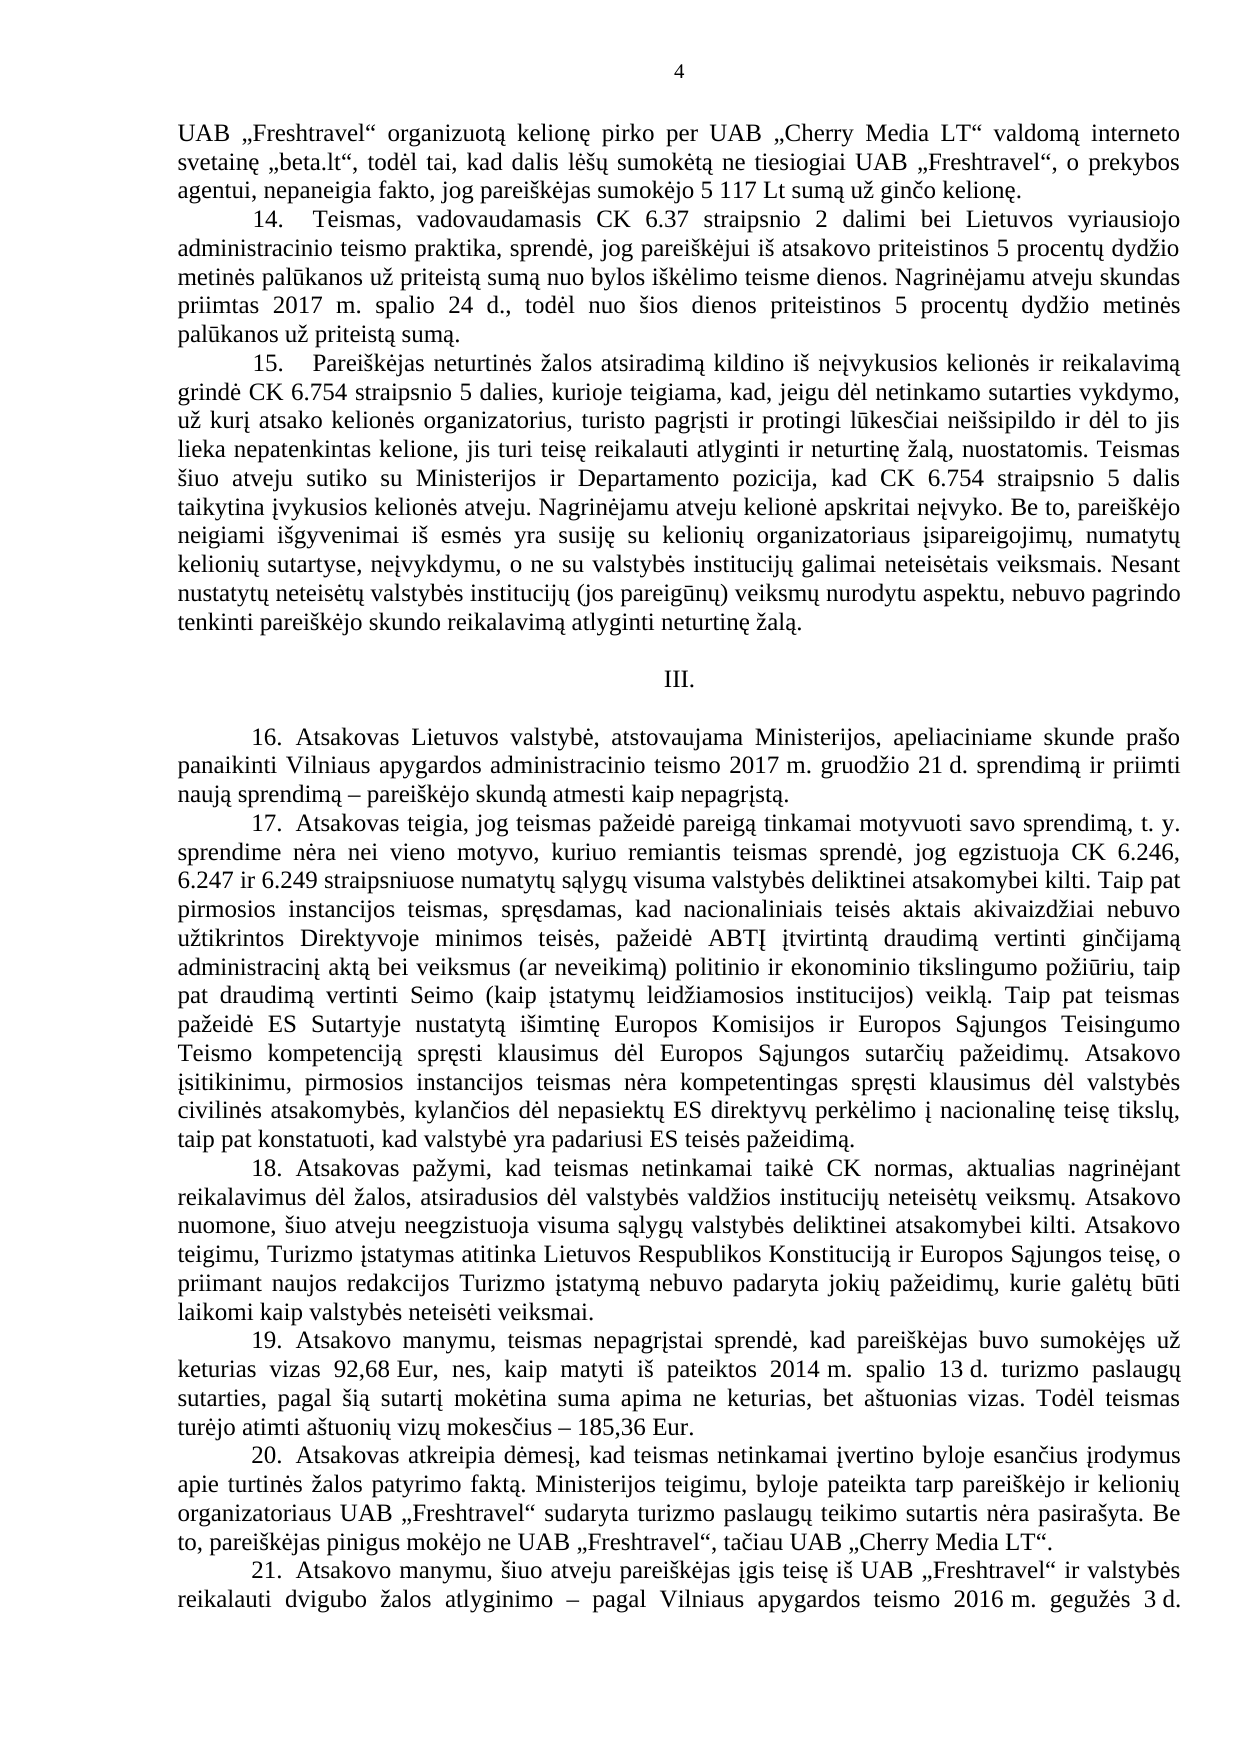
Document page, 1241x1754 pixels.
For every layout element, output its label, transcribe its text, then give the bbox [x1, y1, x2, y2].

text 15. Pareiškėjas neturtinės žalos atsiradimą kildino iš neįvykusios kelionės ir reikalavimą grindė CK 6.754 straipsnio 5 dalies, kurioje teigiama, kad, jeigu dėl netinkamo sutarties vykdymo, už kurį atsako kelionės organizatorius, turisto pagrįsti ir protingi lūkesčiai neišsipildo ir dėl to jis lieka nepatenkintas kelione, jis turi teisę reikalauti atlyginti ir neturtinę žalą, nuostatomis. Teismas šiuo atveju sutiko su Ministerijos ir Departamento pozicija, kad CK 6.754 straipsnio 5 dalis taikytina įvykusios kelionės atveju. Nagrinėjamu atveju kelionė apskritai neįvyko. Be to, pareiškėjo neigiami išgyvenimai iš esmės yra susiję su kelionių organizatoriaus įsipareigojimų, numatytų kelionių sutartyse, neįvykdymu, o ne su valstybės institucijų galimai neteisėtais veiksmais. Nesant nustatytų neteisėtų valstybės institucijų (jos pareigūnų) veiksmų nurodytu aspektu, nebuvo pagrindo tenkinti pareiškėjo skundo reikalavimą atlyginti neturtinę žalą. [177, 348, 1181, 636]
text 20. Atsakovas atkreipia dėmesį, kad teismas netinkamai įvertino byloje esančius įrodymus apie turtinės žalos patyrimo faktą. Ministerijos teigimu, byloje pateikta tarp pareiškėjo ir kelionių organizatoriaus UAB „Freshtravel“ sudaryta turizmo paslaugų teikimo sutartis nėra pasirašyta. Be to, pareiškėjas pinigus mokėjo ne UAB „Freshtravel“, tačiau UAB „Cherry Media LT“. [177, 1441, 1181, 1556]
text III. [177, 664, 1181, 693]
text 14. Teismas, vadovaudamasis CK 6.37 straipsnio 2 dalimi bei Lietuvos vyriausiojo administracinio teismo praktika, sprendė, jog pareiškėjui iš atsakovo priteistinos 5 procentų dydžio metinės palūkanos už priteistą sumą nuo bylos iškėlimo teisme dienos. Nagrinėjamu atveju skundas priimtas 2017 m. spalio 24 d., todėl nuo šios dienos priteistinos 5 procentų dydžio metinės palūkanos už priteistą sumą. [177, 204, 1181, 348]
text 19. Atsakovo manymu, teismas nepagrįstai sprendė, kad pareiškėjas buvo sumokėjęs už keturias vizas 92,68 Eur, nes, kaip matyti iš pateiktos 2014 m. spalio 13 d. turizmo paslaugų sutarties, pagal šią sutartį mokėtina suma apima ne keturias, bet aštuonias vizas. Todėl teismas turėjo atimti aštuonių vizų mokesčius – 185,36 Eur. [177, 1326, 1181, 1441]
text 17. Atsakovas teigia, jog teismas pažeidė pareigą tinkamai motyvuoti savo sprendimą, t. y. sprendime nėra nei vieno motyvo, kuriuo remiantis teismas sprendė, jog egzistuoja CK 6.246, 6.247 ir 6.249 straipsniuose numatytų sąlygų visuma valstybės deliktinei atsakomybei kilti. Taip pat pirmosios instancijos teismas, spręsdamas, kad nacionaliniais teisės aktais akivaizdžiai nebuvo užtikrintos Direktyvoje minimos teisės, pažeidė ABTĮ įtvirtintą draudimą vertinti ginčijamą administracinį aktą bei veiksmus (ar neveikimą) politinio ir ekonominio tikslingumo požiūriu, taip pat draudimą vertinti Seimo (kaip įstatymų leidžiamosios institucijos) veiklą. Taip pat teismas pažeidė ES Sutartyje nustatytą išimtinę Europos Komisijos ir Europos Sąjungos Teisingumo Teismo kompetenciją spręsti klausimus dėl Europos Sąjungos sutarčių pažeidimų. Atsakovo įsitikinimu, pirmosios instancijos teismas nėra kompetentingas spręsti klausimus dėl valstybės civilinės atsakomybės, kylančios dėl nepasiektų ES direktyvų perkėlimo į nacionalinę teisę tikslų, taip pat konstatuoti, kad valstybė yra padariusi ES teisės pažeidimą. [177, 808, 1181, 1153]
text UAB „Freshtravel“ organizuotą kelionę pirko per UAB „Cherry Media LT“ valdomą interneto svetainę „beta.lt“, todėl tai, kad dalis lėšų sumokėtą ne tiesiogiai UAB „Freshtravel“, o prekybos agentui, nepaneigia fakto, jog pareiškėjas sumokėjo 5 117 Lt sumą už ginčo kelionę. [177, 118, 1181, 204]
text 21. Atsakovo manymu, šiuo atveju pareiškėjas įgis teisę iš UAB „Freshtravel“ ir valstybės reikalauti dvigubo žalos atlyginimo – pagal Vilniaus apygardos teismo 2016 m. gegužės 3 d. [177, 1556, 1181, 1613]
text 16. Atsakovas Lietuvos valstybė, atstovaujama Ministerijos, apeliaciniame skunde prašo panaikinti Vilniaus apygardos administracinio teismo 2017 m. gruodžio 21 d. sprendimą ir priimti naują sprendimą – pareiškėjo skundą atmesti kaip nepagrįstą. [177, 722, 1181, 808]
text 18. Atsakovas pažymi, kad teismas netinkamai taikė CK normas, aktualias nagrinėjant reikalavimus dėl žalos, atsiradusios dėl valstybės valdžios institucijų neteisėtų veiksmų. Atsakovo nuomone, šiuo atveju neegzistuoja visuma sąlygų valstybės deliktinei atsakomybei kilti. Atsakovo teigimu, Turizmo įstatymas atitinka Lietuvos Respublikos Konstituciją ir Europos Sąjungos teisę, o priimant naujos redakcijos Turizmo įstatymą nebuvo padaryta jokių pažeidimų, kurie galėtų būti laikomi kaip valstybės neteisėti veiksmai. [177, 1153, 1181, 1326]
